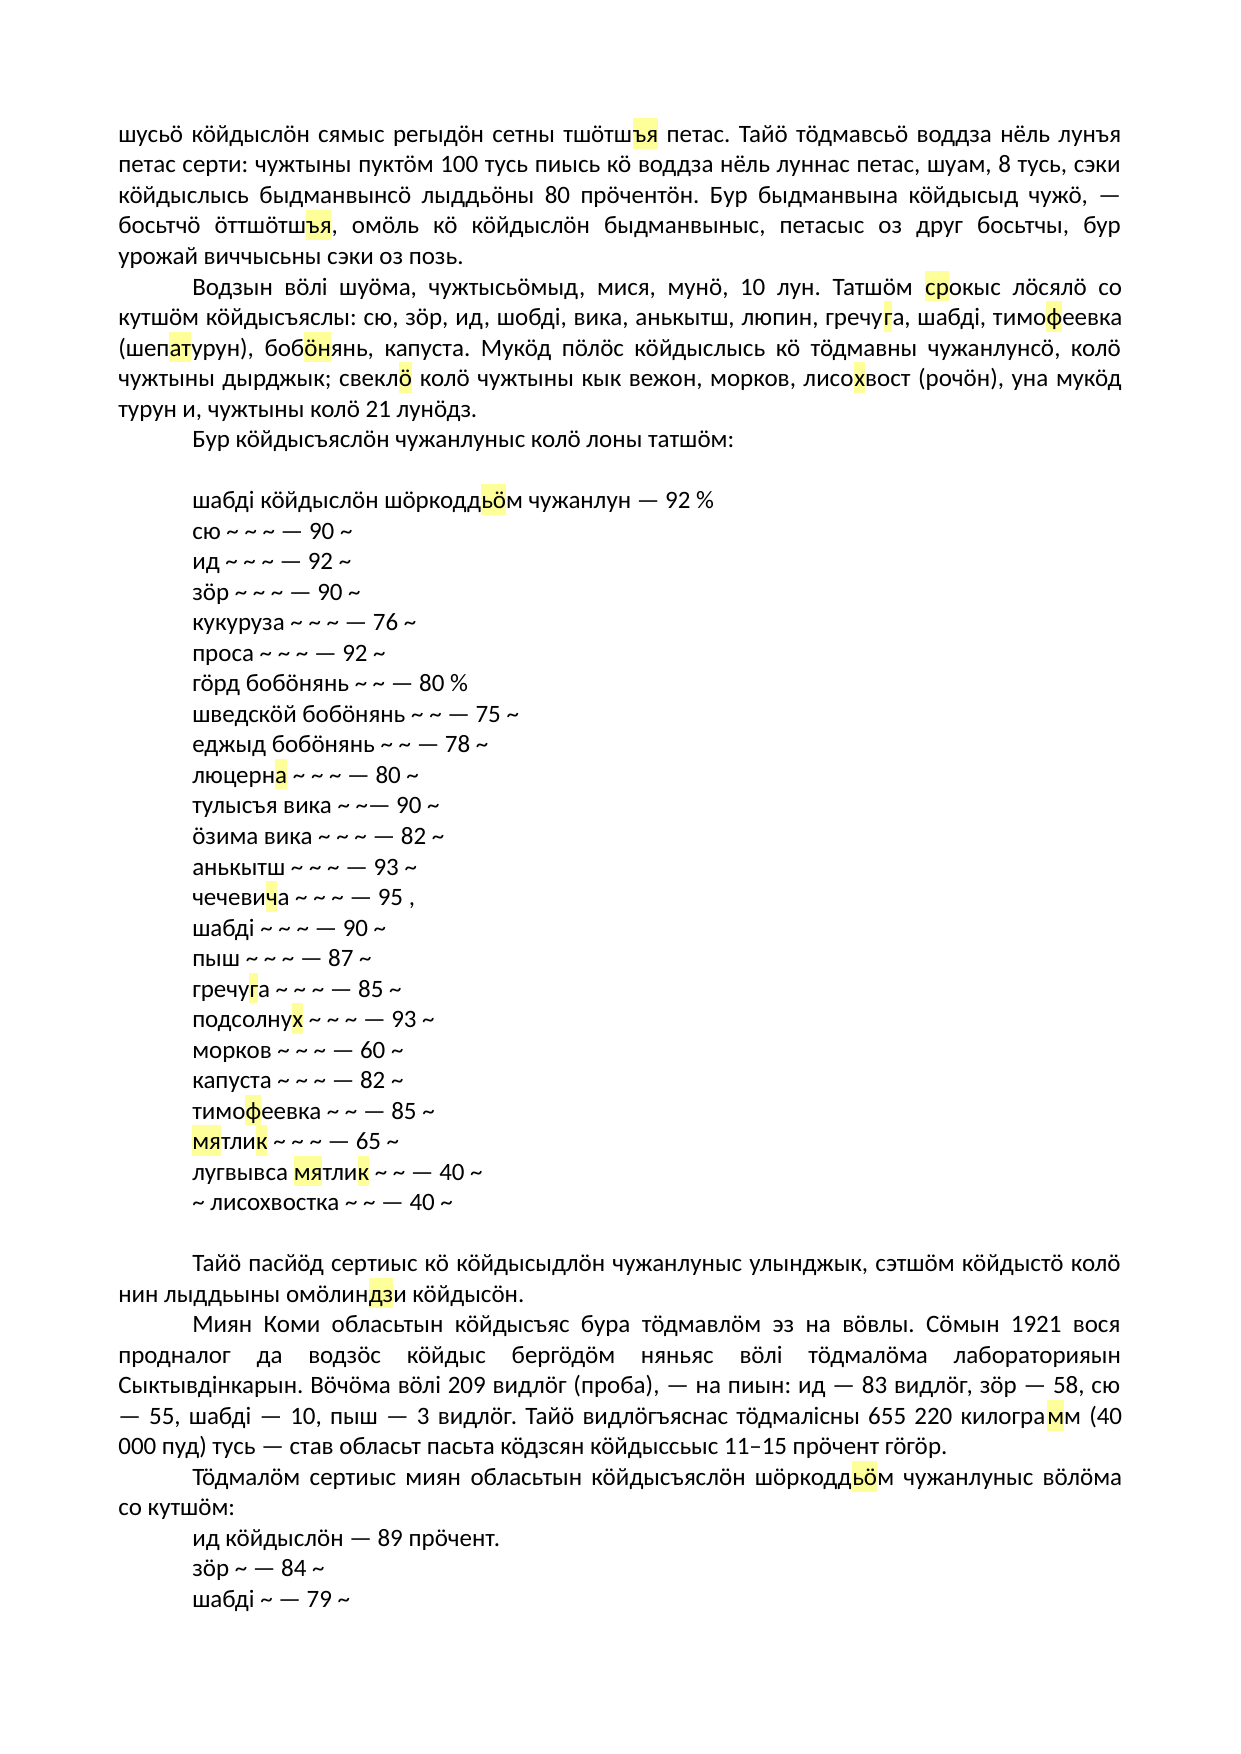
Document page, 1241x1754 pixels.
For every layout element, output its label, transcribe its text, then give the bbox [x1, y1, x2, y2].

text ид кӧйдыслӧн — 89 прӧчент. [118, 1522, 1122, 1553]
text проса ~ ~ ~ — 92 ~ [118, 637, 1122, 667]
text анькытш ~ ~ ~ — 93 ~ [118, 851, 1122, 881]
text Миян Коми обласьтын кӧйдысъяс бура тӧдмавлӧм эз на вӧвлы. Сӧмын 1921 вося продналог да водзӧс кӧйдыс бергӧдӧм няньяс вӧлі тӧдмалӧма лабораторияын Сыктывдінкарын. Вӧчӧма вӧлі 209 видлӧг (проба), — на пиын: ид — 83 видлӧг, зӧр — 58, сю — 55, шабді — 10, пыш — 3 видлӧг. Тайӧ видлӧгъяснас тӧдмалісны 655 220 килограмм (40 000 пуд) тусь — став обласьт пасьта кӧдзсян кӧйдыссьыс 11–15 прӧчент гӧгӧр. [118, 1308, 1122, 1461]
text шведскӧй бобӧнянь ~ ~ — 75 ~ [118, 698, 1122, 728]
text морков ~ ~ ~ — 60 ~ [118, 1034, 1122, 1064]
text шабді ~ — 79 ~ [118, 1583, 1122, 1614]
text тимофеевка ~ ~ — 85 ~ [118, 1095, 1122, 1125]
text ӧзима вика ~ ~ ~ — 82 ~ [118, 820, 1122, 851]
text шабді ~ ~ ~ — 90 ~ [118, 912, 1122, 942]
text шусьӧ кӧйдыслӧн сямыс регыдӧн сетны тшӧтшъя петас. Тайӧ тӧдмавсьӧ воддза нёль лунъя петас серти: чужтыны пуктӧм 100 тусь пиысь кӧ воддза нёль луннас петас, шуам, 8 тусь, сэки кӧйдыслысь быдманвынсӧ лыддьӧны 80 прӧчентӧн. Бур быдманвына кӧйдысыд чужӧ, — босьтчӧ ӧттшӧтшъя, омӧль кӧ кӧйдыслӧн быдманвыныс, петасыс оз друг босьтчы, бур урожай виччысьны сэки оз позь. [118, 118, 1122, 271]
text шабді кӧйдыслӧн шӧркоддьӧм чужанлун — 92 % [118, 484, 1122, 515]
text люцерна ~ ~ ~ — 80 ~ [118, 759, 1122, 789]
text сю ~ ~ ~ — 90 ~ [118, 515, 1122, 545]
text зӧр ~ ~ ~ — 90 ~ [118, 576, 1122, 606]
text Тайӧ пасйӧд сертиыс кӧ кӧйдысыдлӧн чужанлуныс улынджык, сэтшӧм кӧйдыстӧ колӧ нин лыддьыны омӧлиндзи кӧйдысӧн. [118, 1247, 1122, 1308]
text капуста ~ ~ ~ — 82 ~ [118, 1064, 1122, 1095]
text Тӧдмалӧм сертиыс миян обласьтын кӧйдысъяслӧн шӧркоддьӧм чужанлуныс вӧлӧма со кутшӧм: [118, 1461, 1122, 1522]
text гречуга ~ ~ ~ — 85 ~ [118, 973, 1122, 1003]
text пыш ~ ~ ~ — 87 ~ [118, 942, 1122, 973]
text Бур кӧйдысъяслӧн чужанлуныс колӧ лоны татшӧм: [118, 423, 1122, 454]
text кукуруза ~ ~ ~ — 76 ~ [118, 606, 1122, 637]
text тулысъя вика ~ ~— 90 ~ [118, 789, 1122, 820]
text гӧрд бобӧнянь ~ ~ — 80 % [118, 667, 1122, 698]
text подсолнух ~ ~ ~ — 93 ~ [118, 1003, 1122, 1034]
text лугвывса мятлик ~ ~ — 40 ~ [118, 1156, 1122, 1186]
text чечевича ~ ~ ~ — 95 , [118, 881, 1122, 912]
text мятлик ~ ~ ~ — 65 ~ [118, 1125, 1122, 1156]
text ~ лисохвостка ~ ~ — 40 ~ [118, 1186, 1122, 1217]
text ид ~ ~ ~ — 92 ~ [118, 545, 1122, 576]
text зӧр ~ — 84 ~ [118, 1553, 1122, 1583]
text Водзын вӧлі шуӧма, чужтысьӧмыд, мися, мунӧ, 10 лун. Татшӧм срокыс лӧсялӧ со кутшӧм кӧйдысъяслы: сю, зӧр, ид, шобді, вика, анькытш, люпин, гречуга, шабді, тимофеевка (шепатурун), бобӧнянь, капуста. Мукӧд пӧлӧс кӧйдыслысь кӧ тӧдмавны чужанлунсӧ, колӧ чужтыны дырджык; свеклӧ колӧ чужтыны кык вежон, морков, лисохвост (рочӧн), уна мукӧд турун и, чужтыны колӧ 21 лунӧдз. [118, 271, 1122, 423]
text еджыд бобӧнянь ~ ~ — 78 ~ [118, 728, 1122, 759]
